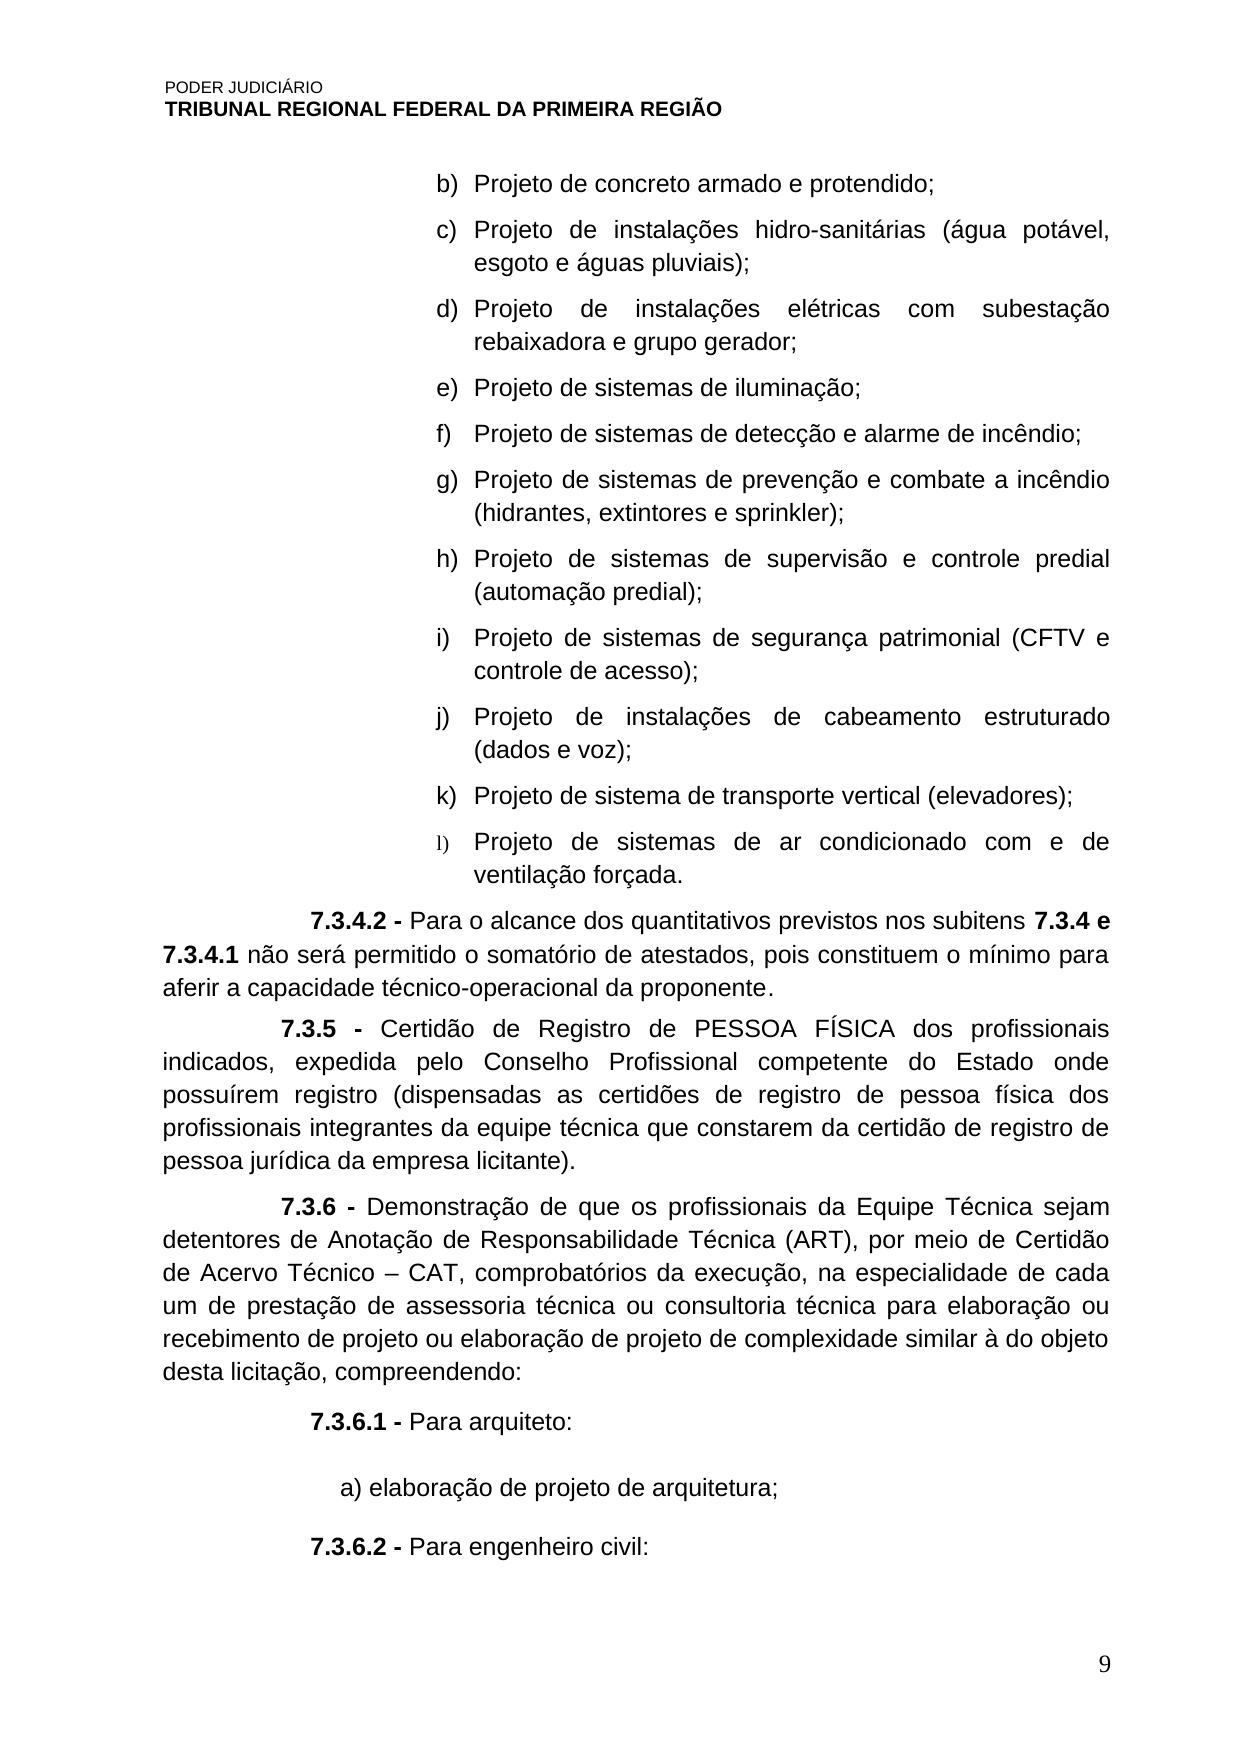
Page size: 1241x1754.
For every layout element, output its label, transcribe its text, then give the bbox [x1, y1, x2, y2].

list Projeto de sistema de transporte vertical (elevadores); [436, 777, 1111, 810]
list Projeto de instalações de cabeamento estruturado (dados e voz); [436, 697, 1111, 764]
list Projeto de sistemas de supervisão e controle predial (automação predial); [436, 539, 1111, 606]
list Projeto de sistemas de ar condicionado com e de ventilação forçada. [436, 822, 1111, 889]
list 7.3.5 - Certidão de Registro de PESSOA FÍSICA dos profissionais indicados, expedida pelo Conselho Profissional competente do Estado onde possuírem registro (dispensadas as certidões de registro de pessoa física dos profissionais integrantes da equipe técnica que constarem da certidão de registro de pessoa jurídica da empresa licitante). [162, 1014, 1111, 1175]
list Projeto de sistemas de segurança patrimonial (CFTV e controle de acesso); [436, 618, 1111, 685]
list Projeto de instalações elétricas com subestação rebaixadora e grupo gerador; [436, 289, 1111, 356]
list 7.3.6.1 - Para arquiteto: [162, 1402, 1111, 1436]
text a) elaboração de projeto de arquitetura; [340, 1473, 1111, 1502]
list Projeto de concreto armado e protendido; [436, 164, 1111, 197]
list Projeto de sistemas de detecção e alarme de incêndio; [436, 414, 1111, 447]
list 7.3.6 - Demonstração de que os profissionais da Equipe Técnica sejam detentores de Anotação de Responsabilidade Técnica (ART), por meio de Certidão de Acervo Técnico – CAT, comprobatórios da execução, na especialidade de cada um de prestação de assessoria técnica ou consultoria técnica para elaboração ou recebimento de projeto ou elaboração de projeto de complexidade similar à do objeto desta licitação, compreendendo: [162, 1192, 1111, 1386]
list Projeto de sistemas de prevenção e combate a incêndio (hidrantes, extintores e sprinkler); [436, 460, 1111, 527]
list Projeto de instalações hidro-sanitárias (água potável, esgoto e águas pluviais); [436, 210, 1111, 277]
list Projeto de sistemas de iluminação; [436, 368, 1111, 402]
list 7.3.4.2 - Para o alcance dos quantitativos previstos nos subitens 7.3.4 e 7.3.4.1 não será permitido o somatório de atestados, pois constituem o mínimo para aferir a capacidade técnico-operacional da proponente. [162, 902, 1111, 1002]
list 7.3.6.2 - Para engenheiro civil: [162, 1527, 1111, 1560]
